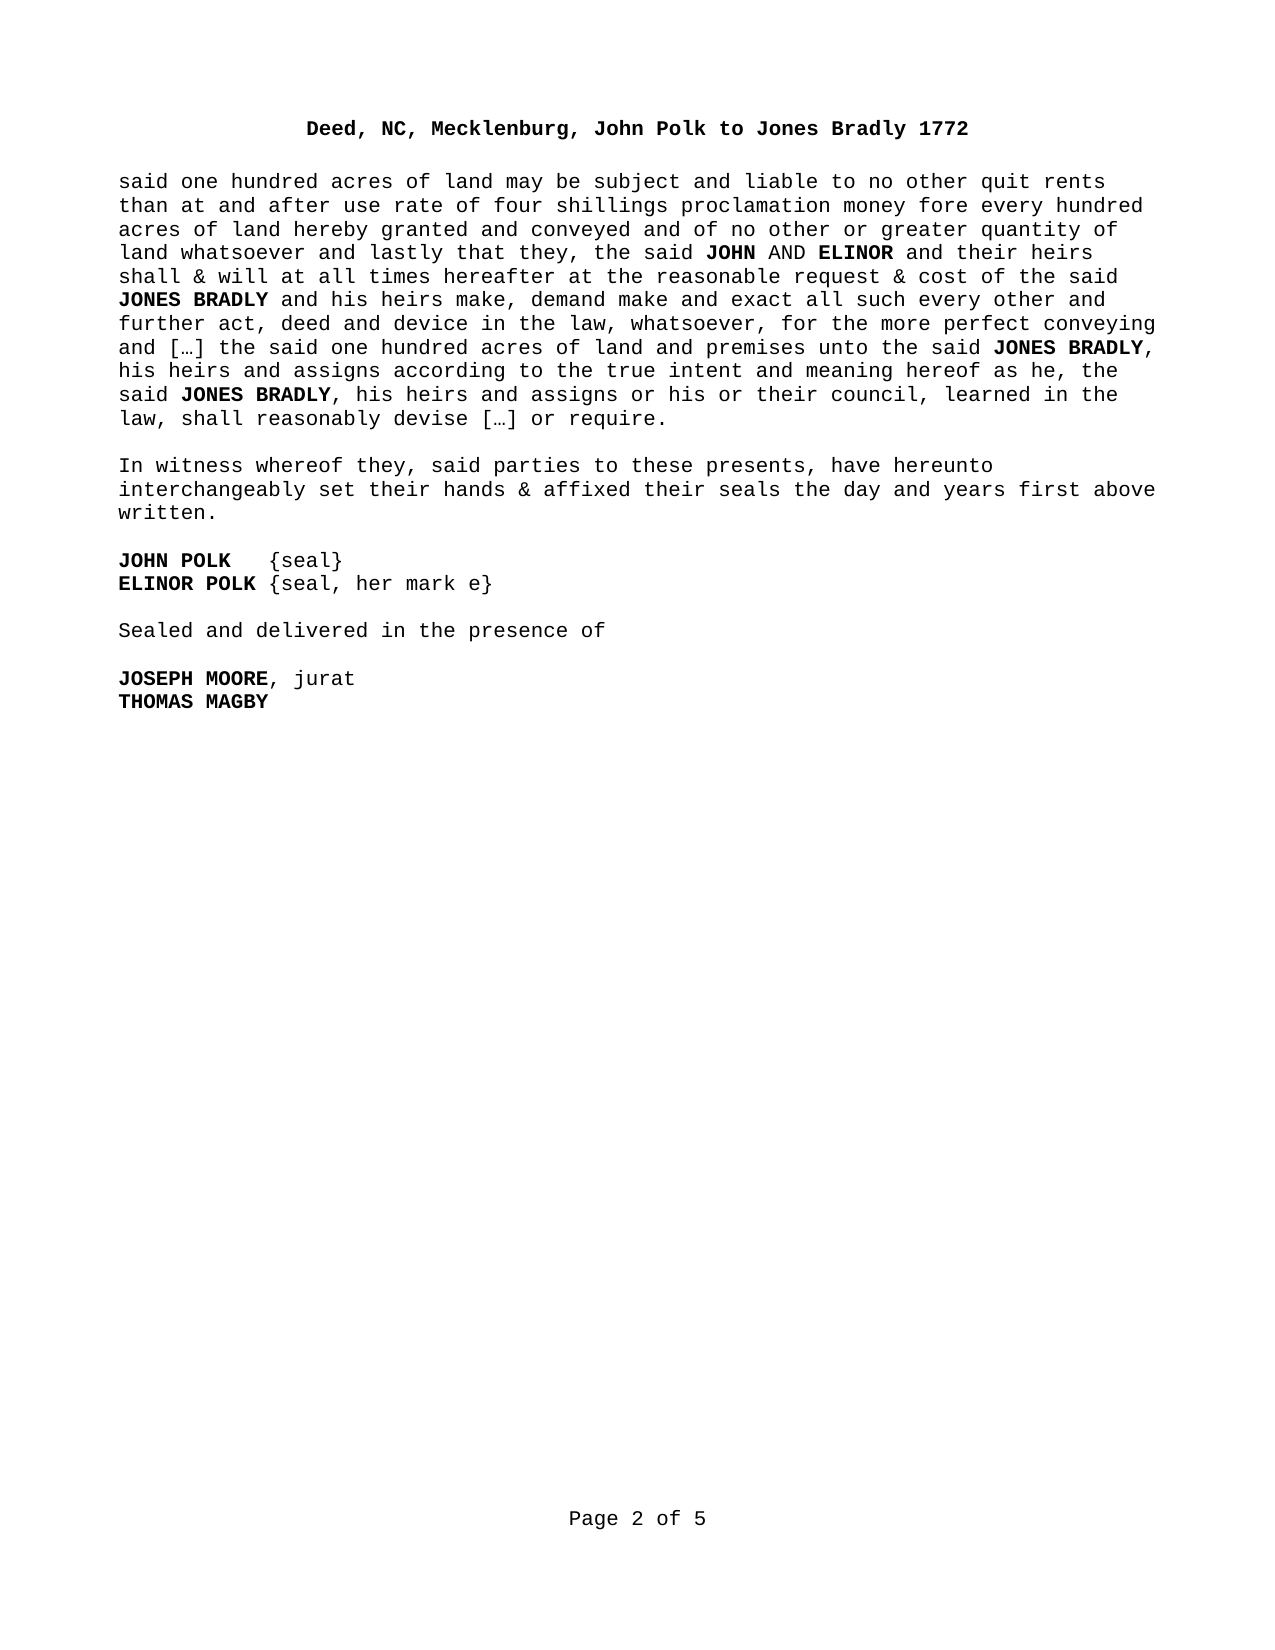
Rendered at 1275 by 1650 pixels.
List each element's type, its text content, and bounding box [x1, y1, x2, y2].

text In witness whereof they, said parties to these presents, have hereunto interchangeably set their hands & affixed their seals the day and years first above written. [118, 455, 1157, 526]
text Thomas Magby [118, 691, 1157, 715]
text Joseph Moore, jurat [118, 668, 1157, 691]
text said one hundred acres of land may be subject and liable to no other quit rents than at and after use rate of four shillings proclamation money fore every hundred acres of land hereby granted and conveyed and of no other or greater quantity of land whatsoever and lastly that they, the said JOHN AND ELINOR and their heirs shall & will at all times hereafter at the reasonable request & cost of the said JONES BRADLY and his heirs make, demand make and exact all such every other and further act, deed and device in the law, whatsoever, for the more perfect conveying and […] the said one hundred acres of land and premises unto the said JONES BRADLY, his heirs and assigns according to the true intent and meaning hereof as he, the said JONES BRADLY, his heirs and assigns or his or their council, learned in the law, shall reasonably devise […] or require. [118, 171, 1157, 431]
text JOHN POLK {seal} [118, 549, 1157, 573]
text Sealed and delivered in the presence of [118, 621, 1157, 644]
text ELINOR POLK {seal, her mark e} [118, 573, 1157, 597]
